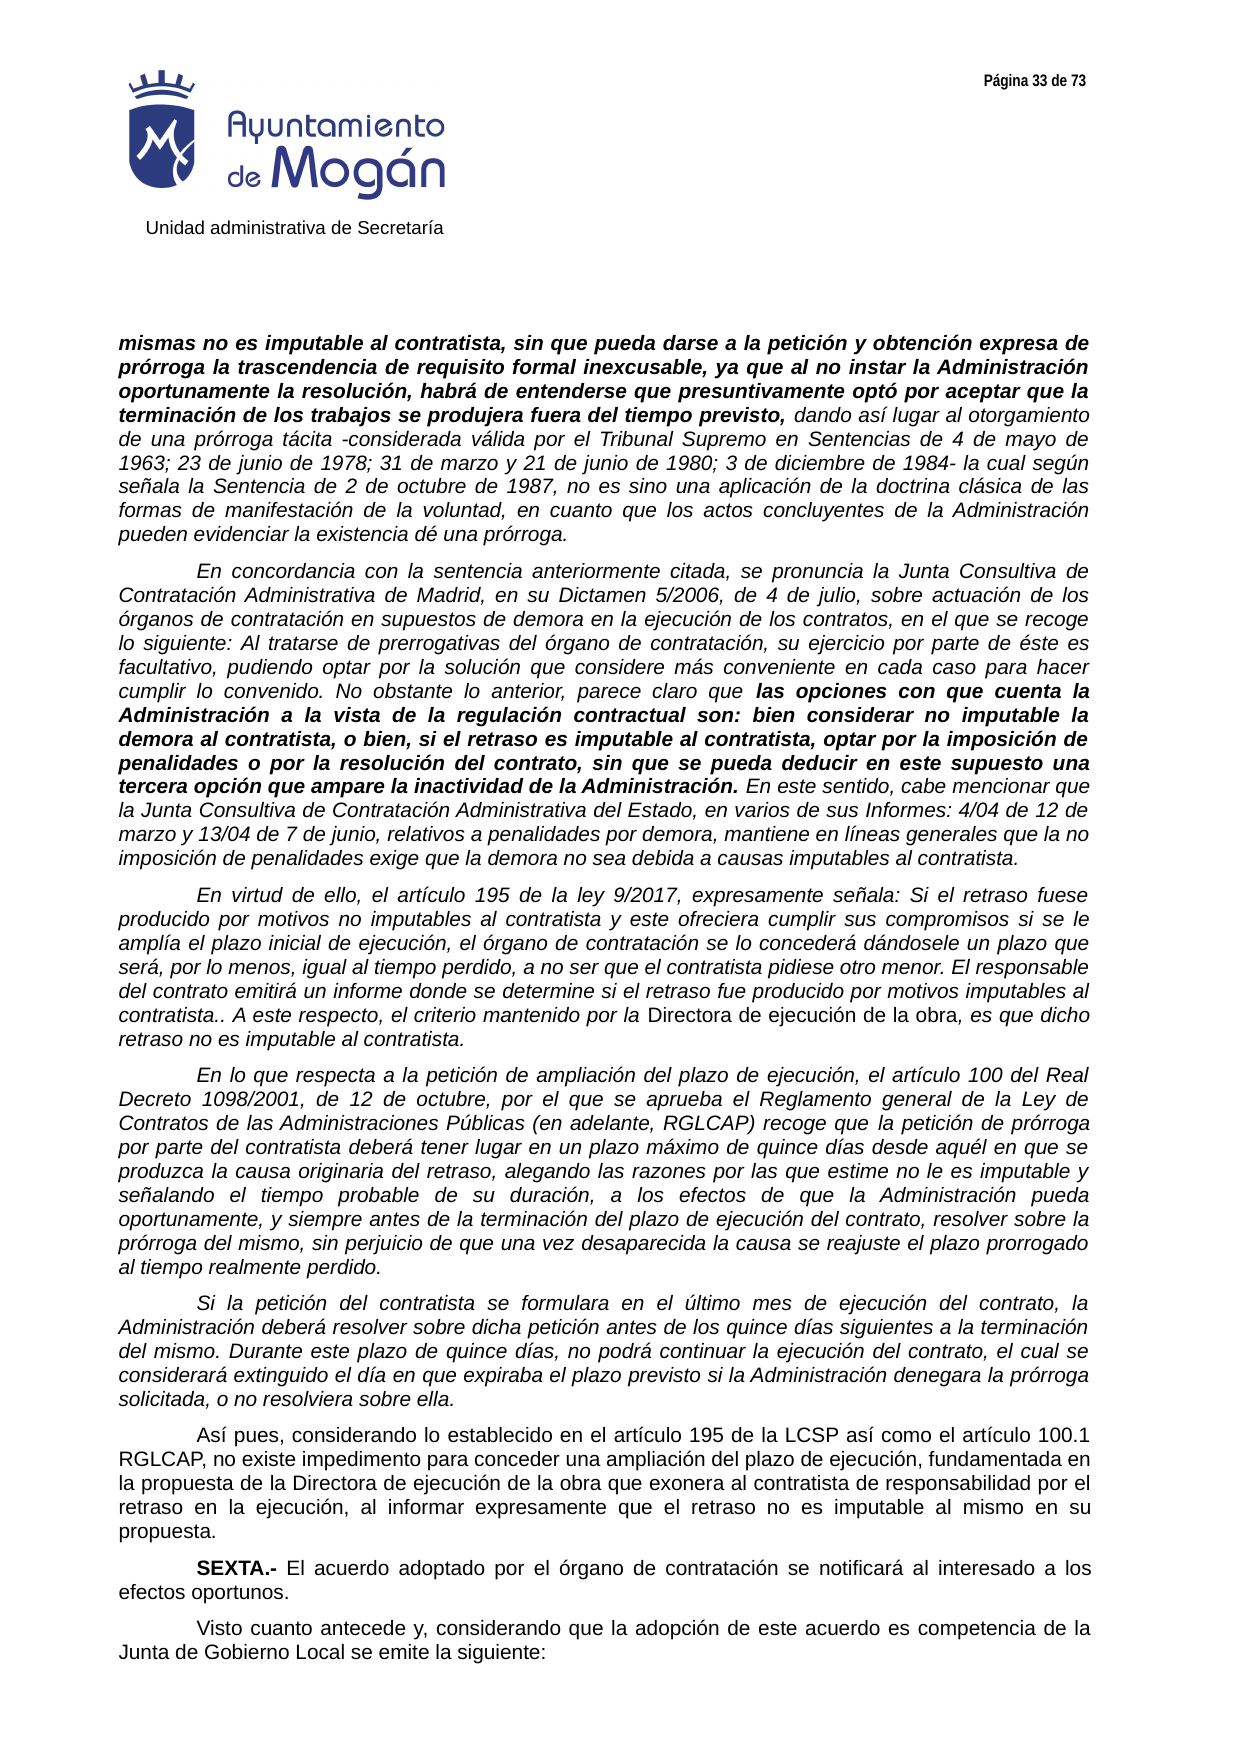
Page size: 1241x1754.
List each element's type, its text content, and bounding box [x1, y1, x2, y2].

text Si la petición del contratista se formulara en el último mes de ejecución del contrato, la Administración deberá resolver sobre dicha petición antes de los quince días siguientes a la terminación del mismo. Durante este plazo de quince días, no podrá continuar la ejecución del contrato, el cual se considerará extinguido el día en que expiraba el plazo previsto si la Administración denegara la prórroga solicitada, o no resolviera sobre ella. [118, 1291, 1092, 1411]
text SEXTA.- El acuerdo adoptado por el órgano de contratación se notificará al interesado a los efectos oportunos. [118, 1556, 1092, 1603]
text En lo que respecta a la petición de ampliación del plazo de ejecución, el artículo 100 del Real Decreto 1098/2001, de 12 de octubre, por el que se aprueba el Reglamento general de la Ley de Contratos de las Administraciones Públicas (en adelante, RGLCAP) recoge que la petición de prórroga por parte del contratista deberá tener lugar en un plazo máximo de quince días desde aquél en que se produzca la causa originaria del retraso, alegando las razones por las que estime no le es imputable y señalando el tiempo probable de su duración, a los efectos de que la Administración pueda oportunamente, y siempre antes de la terminación del plazo de ejecución del contrato, resolver sobre la prórroga del mismo, sin perjuicio de que una vez desaparecida la causa se reajuste el plazo prorrogado al tiempo realmente perdido. [118, 1063, 1092, 1278]
text En virtud de ello, el artículo 195 de la ley 9/2017, expresamente señala: Si el retraso fuese producido por motivos no imputables al contratista y este ofreciera cumplir sus compromisos si se le amplía el plazo inicial de ejecución, el órgano de contratación se lo concederá dándosele un plazo que será, por lo menos, igual al tiempo perdido, a no ser que el contratista pidiese otro menor. El responsable del contrato emitirá un informe donde se determine si el retraso fue producido por motivos imputables al contratista.. A este respecto, el criterio mantenido por la Directora de ejecución de la obra, es que dicho retraso no es imputable al contratista. [118, 883, 1092, 1050]
text En concordancia con la sentencia anteriormente citada, se pronuncia la Junta Consultiva de Contratación Administrativa de Madrid, en su Dictamen 5/2006, de 4 de julio, sobre actuación de los órganos de contratación en supuestos de demora en la ejecución de los contratos, en el que se recoge lo siguiente: Al tratarse de prerrogativas del órgano de contratación, su ejercicio por parte de éste es facultativo, pudiendo optar por la solución que considere más conveniente en cada caso para hacer cumplir lo convenido. No obstante lo anterior, parece claro que las opciones con que cuenta la Administración a la vista de la regulación contractual son: bien considerar no imputable la demora al contratista, o bien, si el retraso es imputable al contratista, optar por la imposición de penalidades o por la resolución del contrato, sin que se pueda deducir en este supuesto una tercera opción que ampare la inactividad de la Administración. En este sentido, cabe mencionar que la Junta Consultiva de Contratación Administrativa del Estado, en varios de sus Informes: 4/04 de 12 de marzo y 13/04 de 7 de junio, relativos a penalidades por demora, mantiene en líneas generales que la no imposición de penalidades exige que la demora no sea debida a causas imputables al contratista. [118, 559, 1092, 870]
picture [128, 70, 445, 206]
text Visto cuanto antecede y, considerando que la adopción de este acuerdo es competencia de la Junta de Gobierno Local se emite la siguiente: [118, 1616, 1092, 1664]
text mismas no es imputable al contratista, sin que pueda darse a la petición y obtención expresa de prórroga la trascendencia de requisito formal inexcusable, ya que al no instar la Administración oportunamente la resolución, habrá de entenderse que presuntivamente optó por aceptar que la terminación de los trabajos se produjera fuera del tiempo previsto, dando así lugar al otorgamiento de una prórroga tácita -considerada válida por el Tribunal Supremo en Sentencias de 4 de mayo de 1963; 23 de junio de 1978; 31 de marzo y 21 de junio de 1980; 3 de diciembre de 1984- la cual según señala la Sentencia de 2 de octubre de 1987, no es sino una aplicación de la doctrina clásica de las formas de manifestación de la voluntad, en cuanto que los actos concluyentes de la Administración pueden evidenciar la existencia dé una prórroga. [118, 331, 1092, 546]
text Así pues, considerando lo establecido en el artículo 195 de la LCSP así como el artículo 100.1 RGLCAP, no existe impedimento para conceder una ampliación del plazo de ejecución, fundamentada en la propuesta de la Directora de ejecución de la obra que exonera al contratista de responsabilidad por el retraso en la ejecución, al informar expresamente que el retraso no es imputable al mismo en su propuesta. [118, 1423, 1092, 1543]
